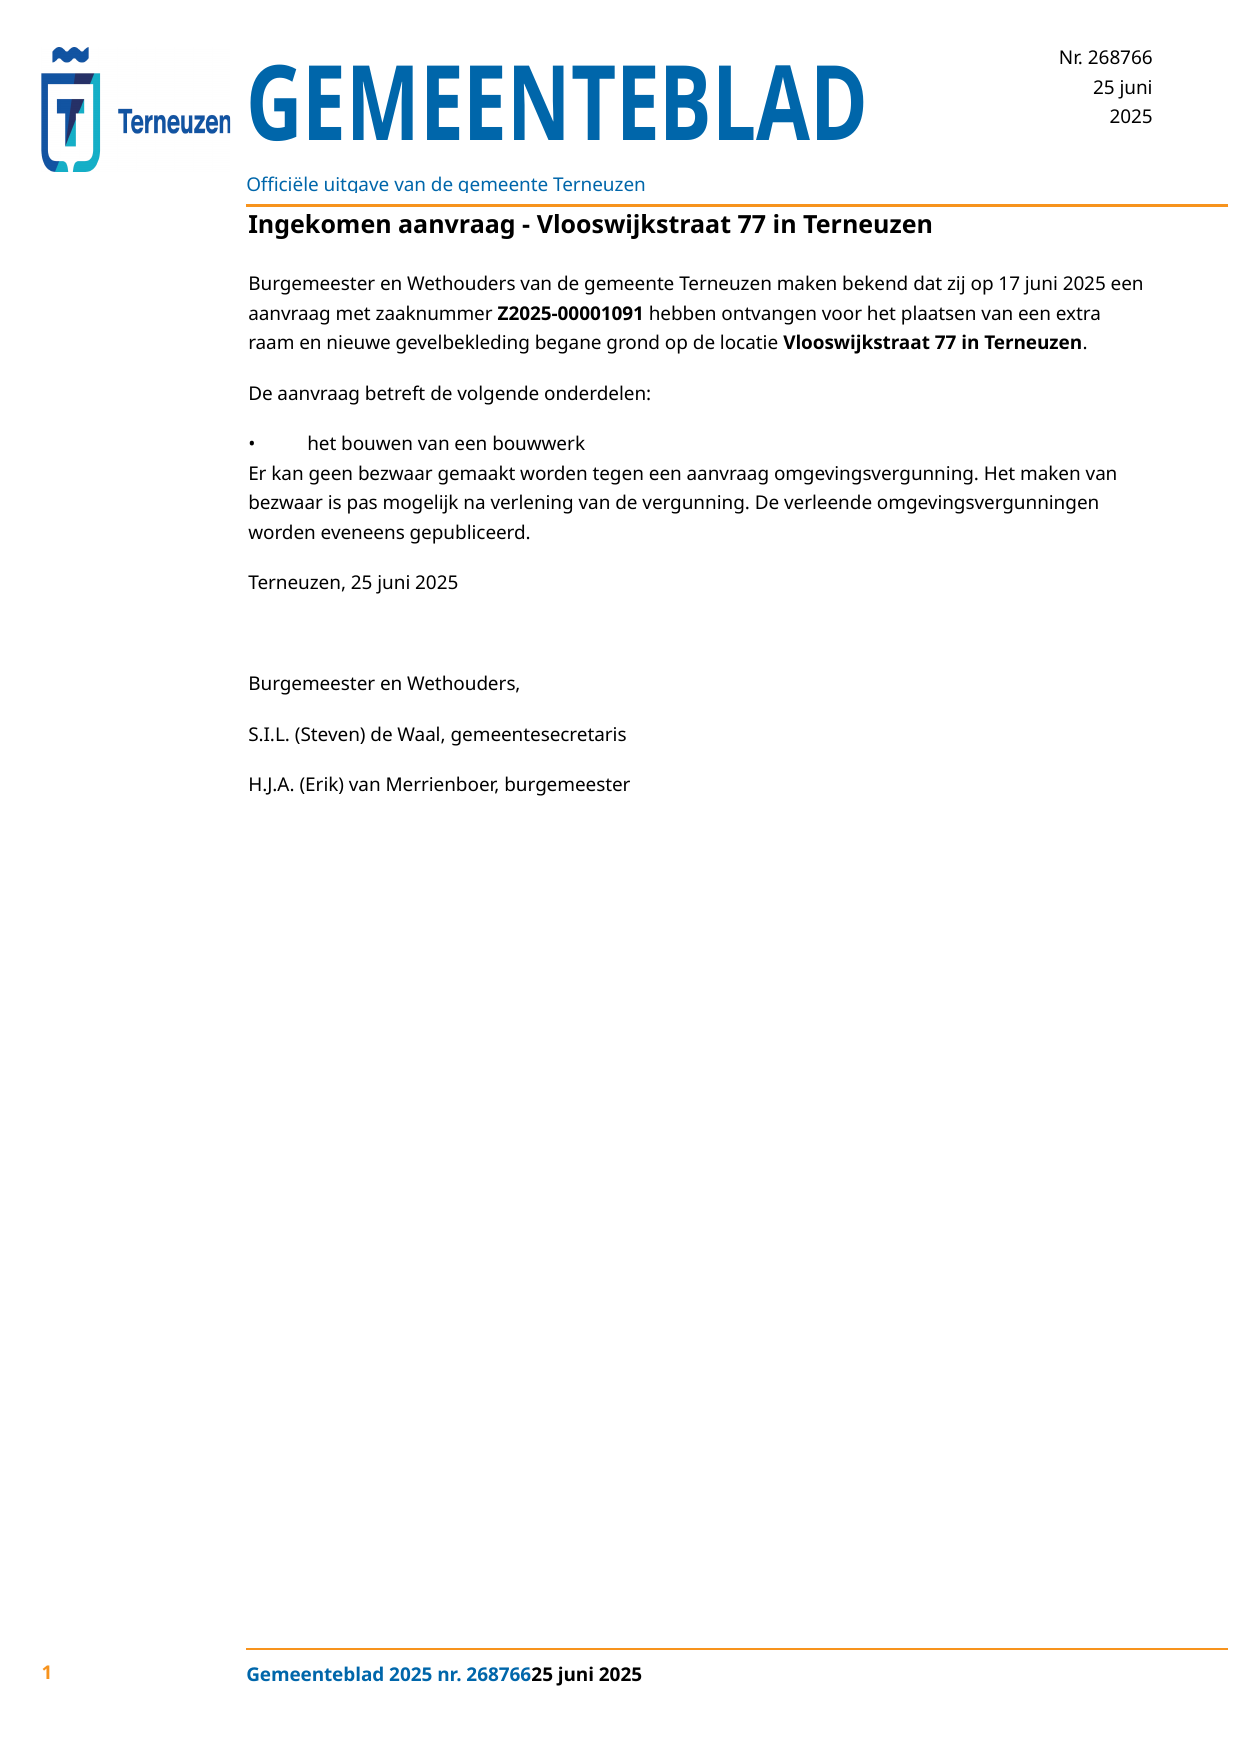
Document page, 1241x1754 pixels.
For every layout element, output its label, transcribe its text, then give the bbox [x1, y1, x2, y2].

text H.J.A. (Erik) van Merrienboer, burgemeester [248, 771, 1152, 797]
picture [41, 47, 231, 172]
text De aanvraag betreft de volgende onderdelen: [248, 380, 1152, 406]
text Ingekomen aanvraag - Vlooswijkstraat 77 in Terneuzen [248, 207, 1152, 241]
list het bouwen van een bouwwerk [248, 430, 1152, 456]
text Er kan geen bezwaar gemaakt worden tegen een aanvraag omgevingsvergunning. Het maken van bezwaar is pas mogelijk na verlening van de vergunning. De verleende omgevingsvergunningen worden eveneens gepubliceerd. [248, 460, 1152, 545]
text Burgemeester en Wethouders, [248, 670, 1152, 696]
text S.I.L. (Steven) de Waal, gemeentesecretaris [248, 721, 1152, 746]
text Burgemeester en Wethouders van de gemeente Terneuzen maken bekend dat zij op 17 juni 2025 een aanvraag met zaaknummer Z2025-00001091 hebben ontvangen voor het plaatsen van een extra raam en nieuwe gevelbekleding begane grond op de locatie Vlooswijkstraat 77 in Terneuzen. [248, 270, 1152, 355]
text Terneuzen, 25 juni 2025 [248, 569, 1152, 595]
